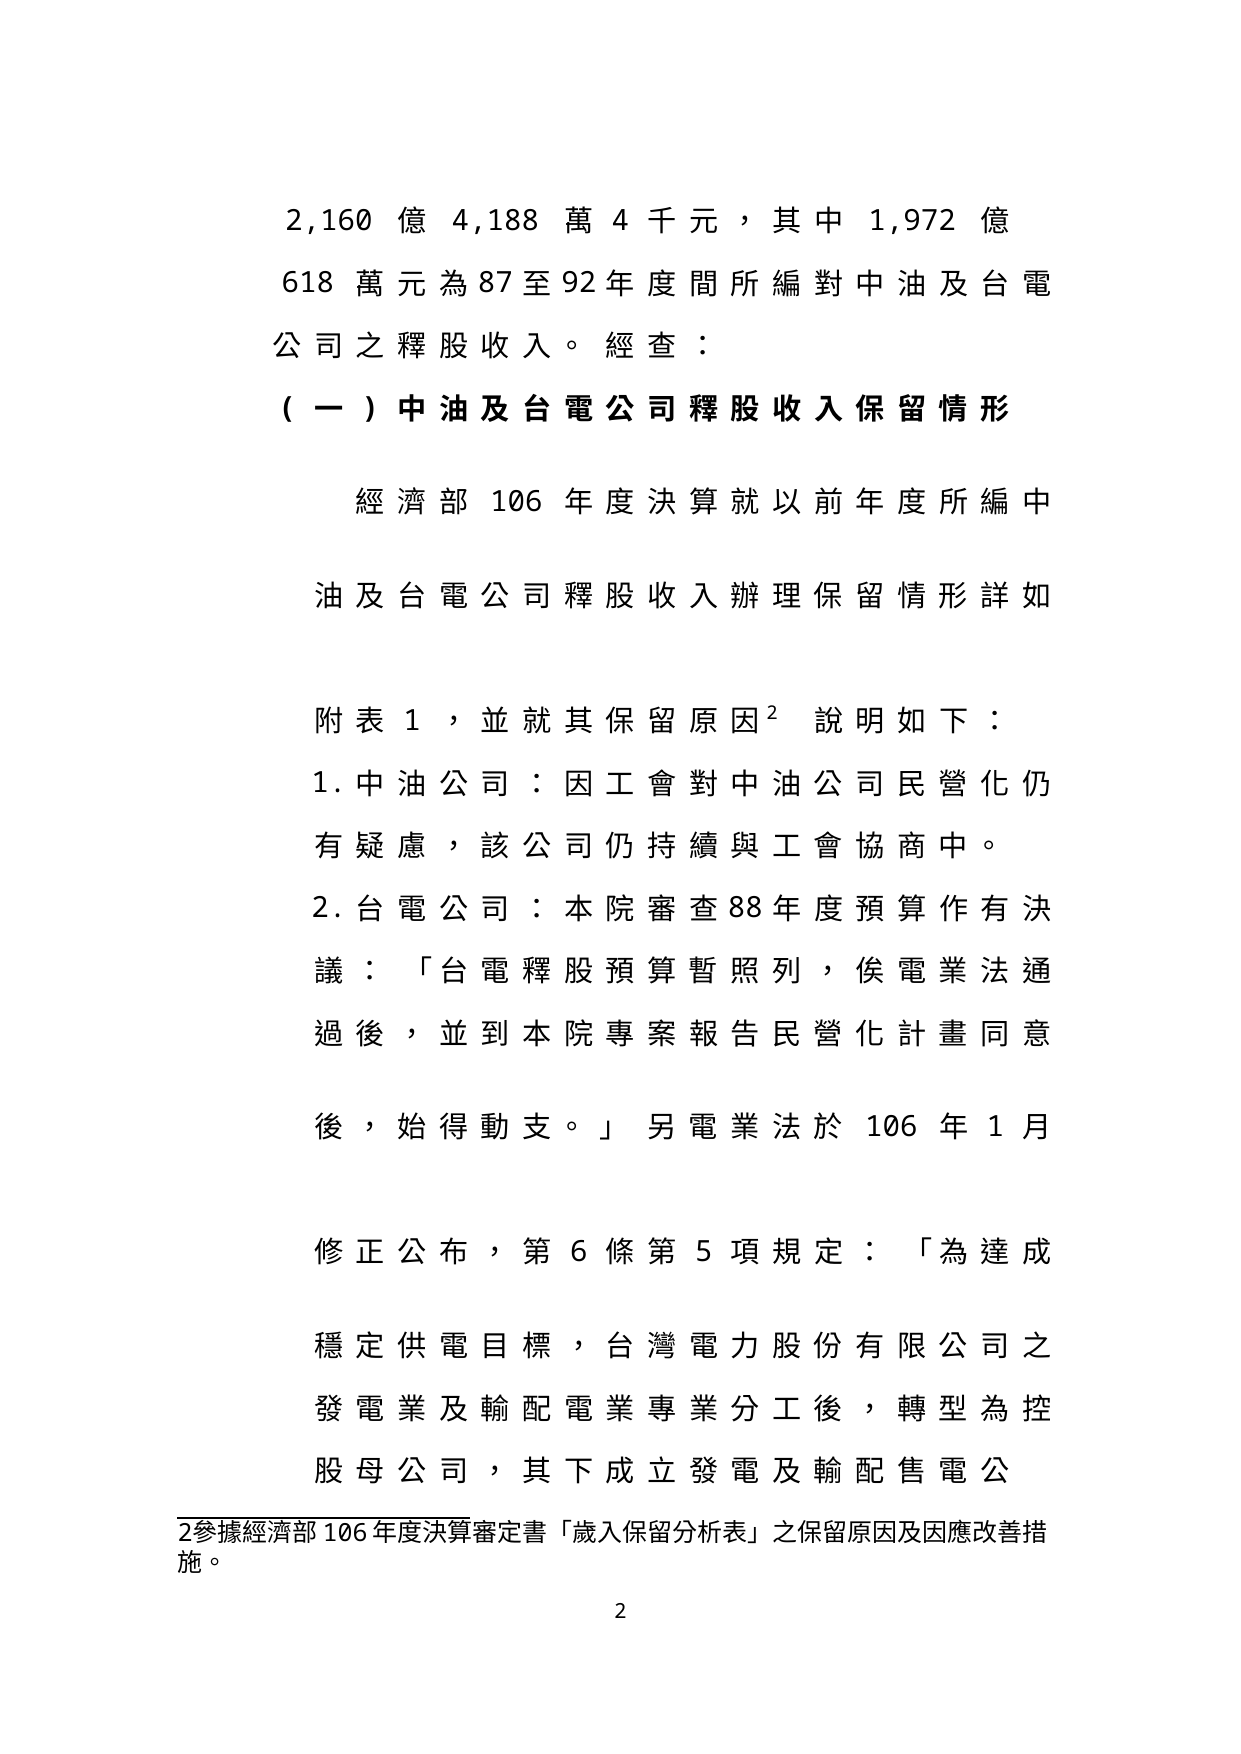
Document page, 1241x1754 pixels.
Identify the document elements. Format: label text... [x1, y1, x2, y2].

text 2,160億4,188萬4千元，其中1,972億618萬元為87至92年度間所編對中油及台電公司之釋股收入。經查： [242, 177, 1058, 365]
text 1.中油公司：因工會對中油公司民營化仍有疑慮，該公司仍持續與工會協商中。 [271, 740, 1058, 865]
text 參據經濟部106年度決算審定書「歲入保留分析表」之保留原因及因應改善措施。 [177, 1518, 1063, 1577]
text 2.台電公司：本院審查88年度預算作有決議：「台電釋股預算暫照列，俟電業法通過後，並到本院專案報告民營化計畫同意後，始得動支。」另電業法於106年1月修正公布，第6條第5項規定：「為達成穩定供電目標，台灣電力股份有限公司之發電業及輸配電業專業分工後，轉型為控股母公司，其下成立發電及輸配售電公 [271, 865, 1058, 1490]
text (一)中油及台電公司釋股收入保留情形 [242, 365, 1058, 427]
text 經濟部106年度決算就以前年度所編中油及台電公司釋股收入辦理保留情形詳如附表1，並就其保留原因說明如下： [271, 427, 1058, 740]
